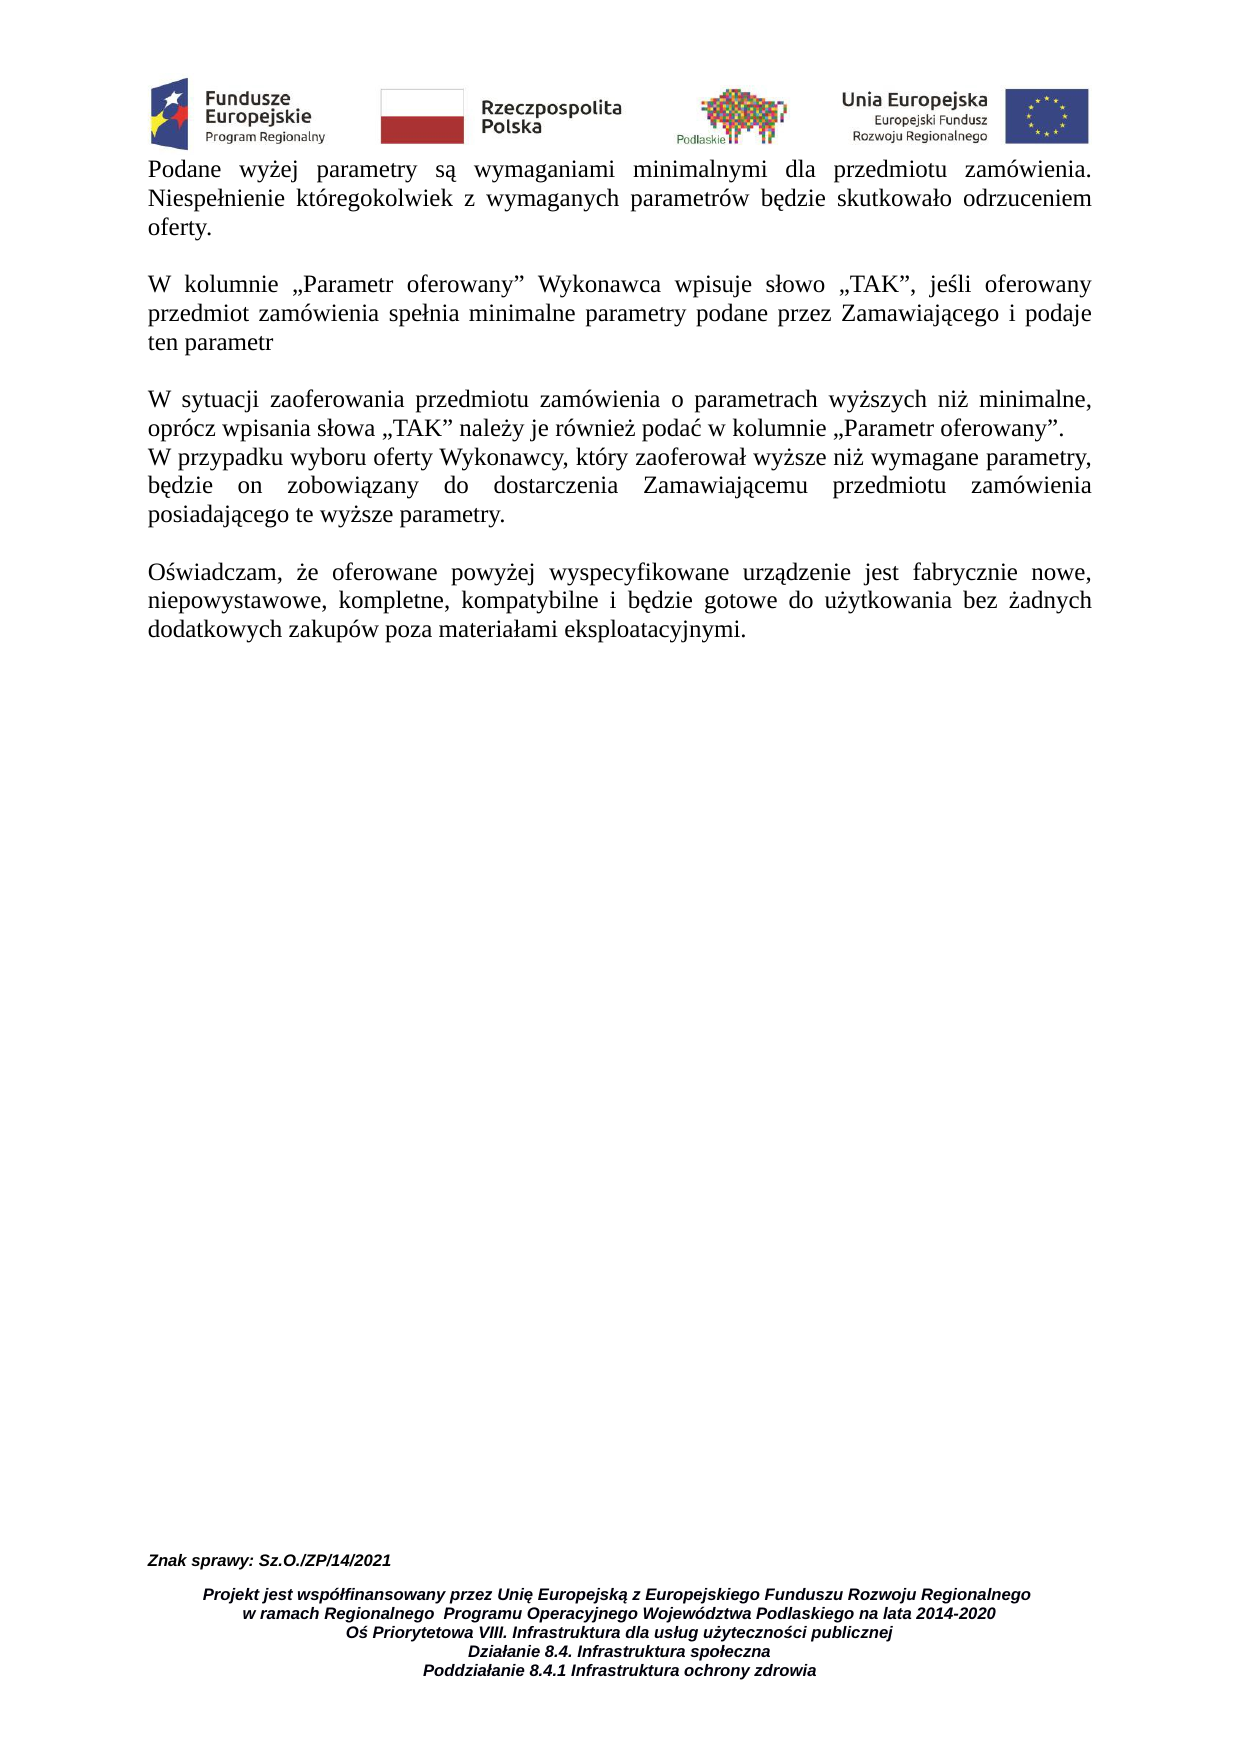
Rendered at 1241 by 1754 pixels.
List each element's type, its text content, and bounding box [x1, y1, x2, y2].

text W przypadku wyboru oferty Wykonawcy, który zaoferował wyższe niż wymagane parametry, będzie on zobowiązany do dostarczenia Zamawiającemu przedmiotu zamówienia posiadającego te wyższe parametry. [148, 442, 1093, 528]
text W sytuacji zaoferowania przedmiotu zamówienia o parametrach wyższych niż minimalne, oprócz wpisania słowa „TAK” należy je również podać w kolumnie „Parametr oferowany”. [148, 384, 1093, 442]
text Oświadczam, że oferowane powyżej wyspecyfikowane urządzenie jest fabrycznie nowe, niepowystawowe, kompletne, kompatybilne i będzie gotowe do użytkowania bez żadnych dodatkowych zakupów poza materiałami eksploatacyjnymi. [148, 557, 1093, 643]
text W kolumnie „Parametr oferowany” Wykonawca wpisuje słowo „TAK”, jeśli oferowany przedmiot zamówienia spełnia minimalne parametry podane przez Zamawiającego i podaje ten parametr [148, 269, 1093, 355]
picture [147, 73, 1092, 155]
text Podane wyżej parametry są wymaganiami minimalnymi dla przedmiotu zamówienia. Niespełnienie któregokolwiek z wymaganych parametrów będzie skutkowało odrzuceniem oferty. [148, 154, 1093, 240]
